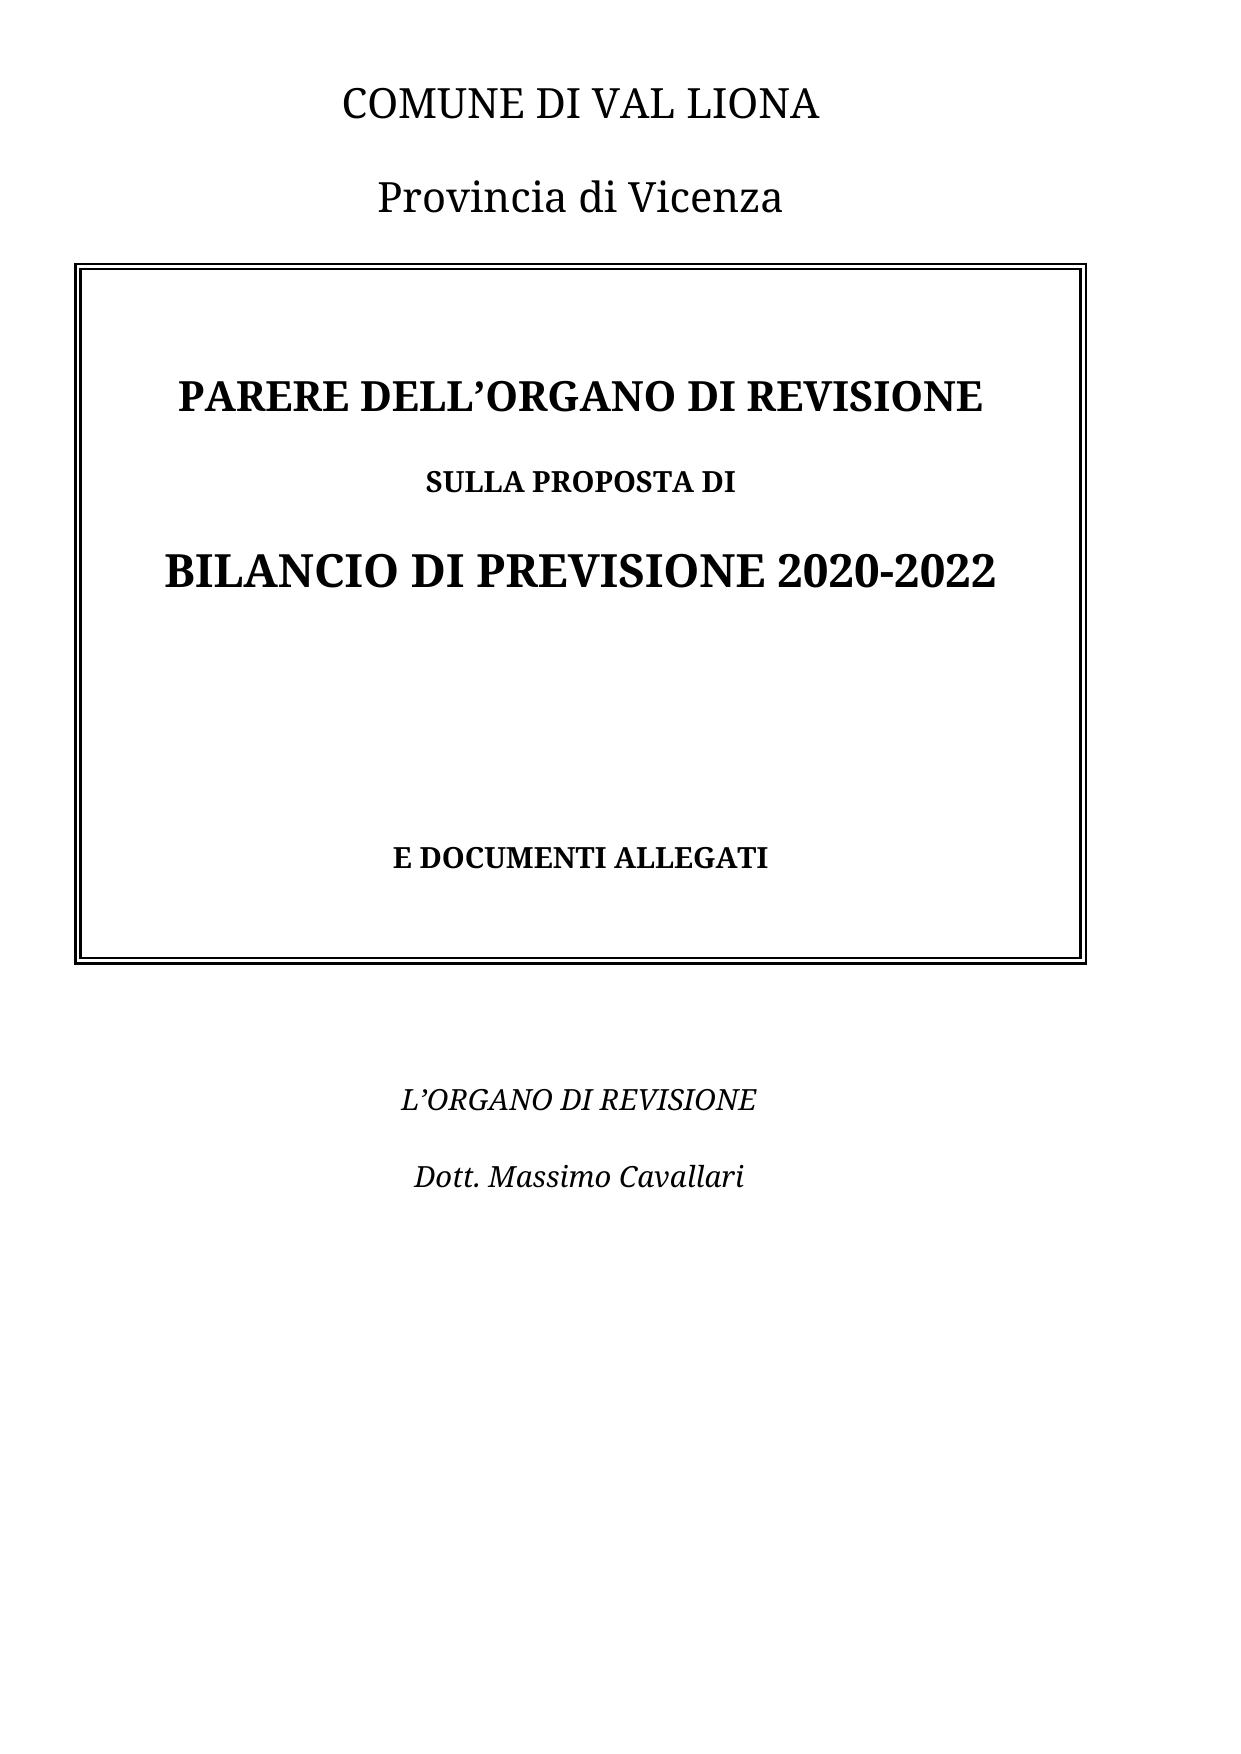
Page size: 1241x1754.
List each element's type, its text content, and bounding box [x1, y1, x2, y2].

text PARERE DELL’ORGANO DI REVISIONE [82, 357, 1079, 423]
text L’ORGANO DI REVISIONE [74, 1079, 1087, 1119]
text E DOCUMENTI ALLEGATI [82, 828, 1079, 877]
text COMUNE DI VAL LIONA [74, 74, 1087, 131]
text BILANCIO DI PREVISIONE 2020-2022 [82, 528, 1079, 600]
text Provincia di Vicenza [74, 168, 1087, 225]
text Dott. Massimo Cavallari [74, 1156, 1087, 1196]
text SULLA PROPOSTA DI [82, 451, 1079, 501]
